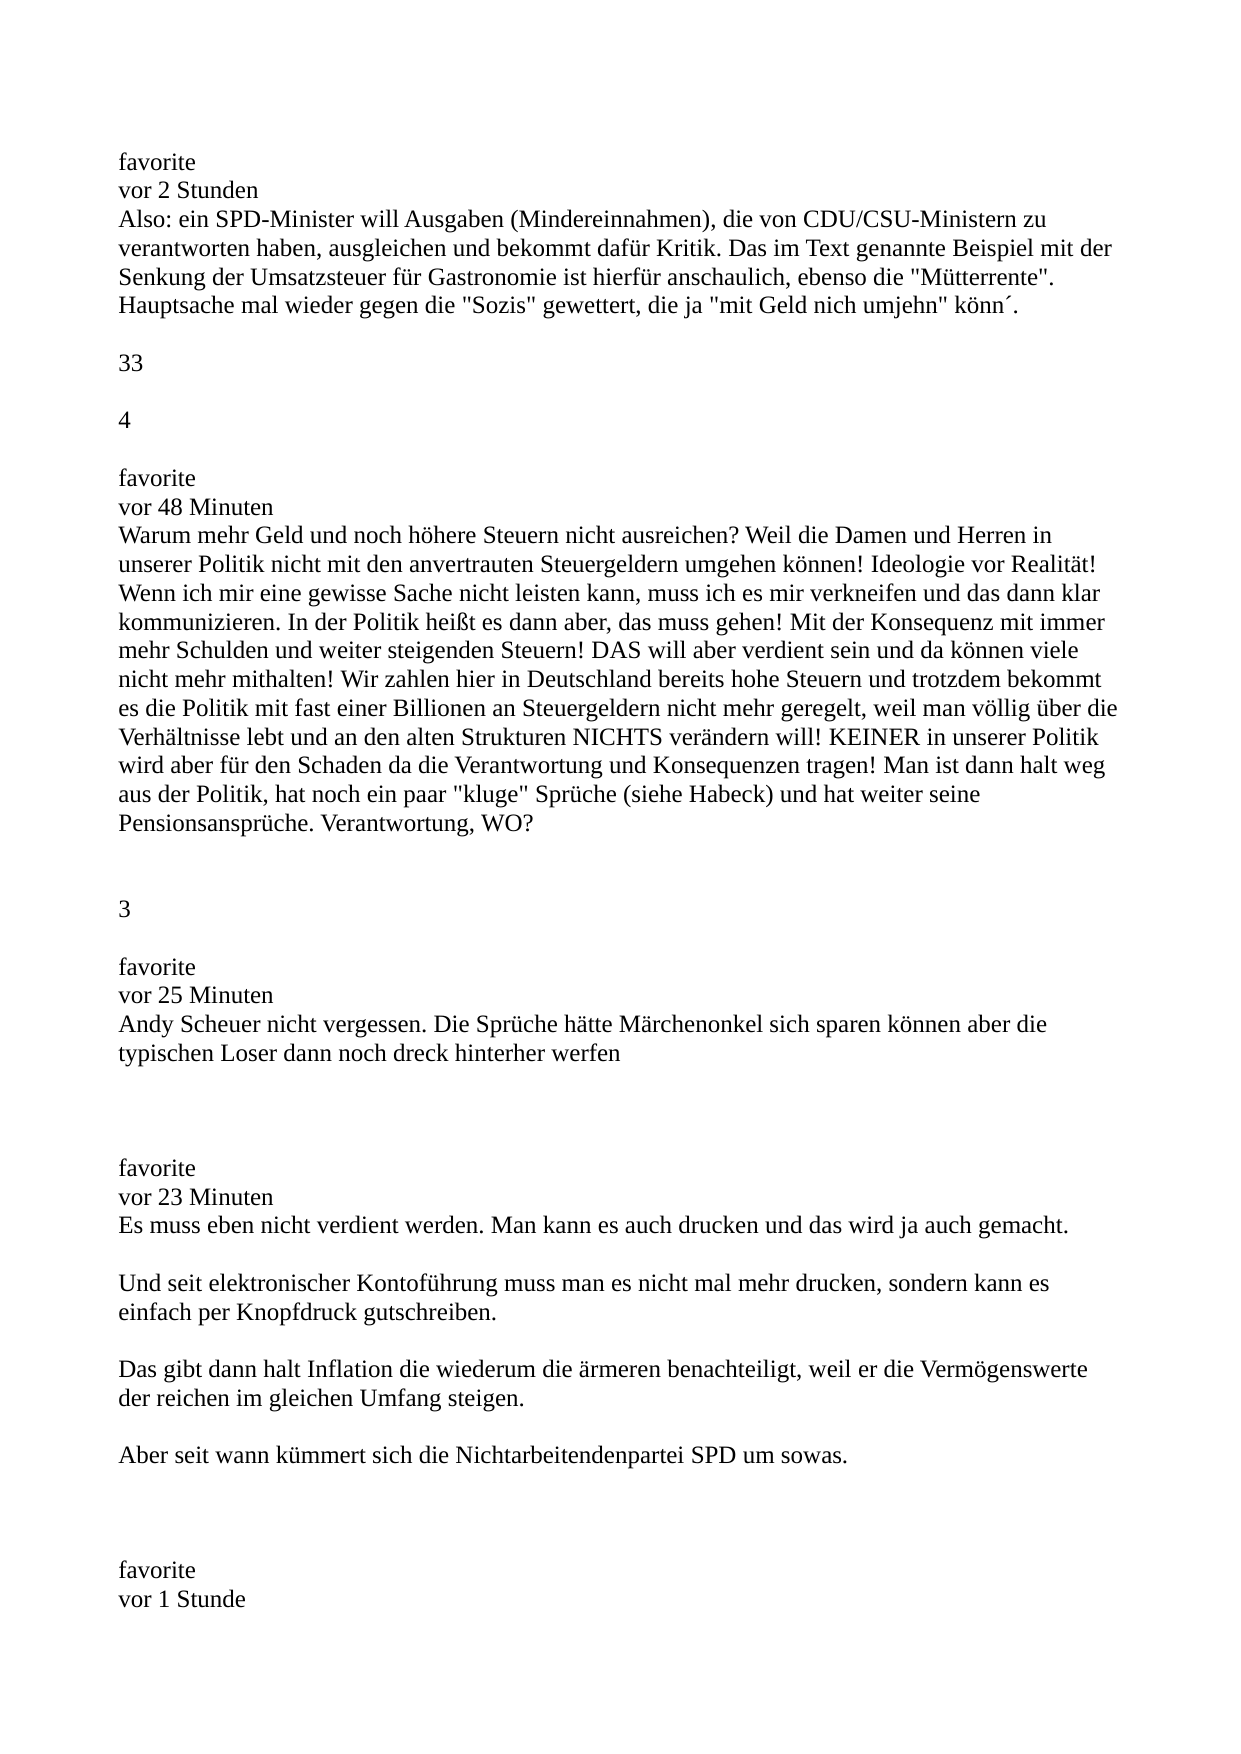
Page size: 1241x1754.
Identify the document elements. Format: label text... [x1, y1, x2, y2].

text vor 25 Minuten [118, 981, 1122, 1009]
text vor 1 Stunde [118, 1584, 1122, 1613]
text 4 [118, 406, 1122, 434]
text Das gibt dann halt Inflation die wiederum die ärmeren benachteiligt, weil er die Vermögenswerte der reichen im gleichen Umfang steigen. [118, 1354, 1122, 1412]
text vor 23 Minuten [118, 1182, 1122, 1211]
text Hauptsache mal wieder gegen die "Sozis" gewettert, die ja "mit Geld nich umjehn" könn´. [118, 291, 1122, 319]
text favorite [118, 1153, 1122, 1182]
text Warum mehr Geld und noch höhere Steuern nicht ausreichen? Weil die Damen und Herren in unserer Politik nicht mit den anvertrauten Steuergeldern umgehen können! Ideologie vor Realität! Wenn ich mir eine gewisse Sache nicht leisten kann, muss ich es mir verkneifen und das dann klar kommunizieren. In der Politik heißt es dann aber, das muss gehen! Mit der Konsequenz mit immer mehr Schulden und weiter steigenden Steuern! DAS will aber verdient sein und da können viele nicht mehr mithalten! Wir zahlen hier in Deutschland bereits hohe Steuern und trotzdem bekommt es die Politik mit fast einer Billionen an Steuergeldern nicht mehr geregelt, weil man völlig über die Verhältnisse lebt und an den alten Strukturen NICHTS verändern will! KEINER in unserer Politik wird aber für den Schaden da die Verantwortung und Konsequenzen tragen! Man ist dann halt weg aus der Politik, hat noch ein paar "kluge" Sprüche (siehe Habeck) und hat weiter seine Pensionsansprüche. Verantwortung, WO? [118, 521, 1122, 837]
text Und seit elektronischer Kontoführung muss man es nicht mal mehr drucken, sondern kann es einfach per Knopfdruck gutschreiben. [118, 1268, 1122, 1326]
text 3 [118, 894, 1122, 923]
text Andy Scheuer nicht vergessen. Die Sprüche hätte Märchenonkel sich sparen können aber die typischen Loser dann noch dreck hinterher werfen [118, 1009, 1122, 1067]
text favorite [118, 463, 1122, 492]
text Also: ein SPD-Minister will Ausgaben (Mindereinnahmen), die von CDU/CSU-Ministern zu verantworten haben, ausgleichen und bekommt dafür Kritik. Das im Text genannte Beispiel mit der Senkung der Umsatzsteuer für Gastronomie ist hierfür anschaulich, ebenso die "Mütterrente". [118, 204, 1122, 291]
text 33 [118, 348, 1122, 377]
text favorite [118, 952, 1122, 981]
text vor 48 Minuten [118, 492, 1122, 521]
text vor 2 Stunden [118, 176, 1122, 204]
text Aber seit wann kümmert sich die Nichtarbeitendenpartei SPD um sowas. [118, 1441, 1122, 1469]
text favorite [118, 1556, 1122, 1584]
text favorite [118, 147, 1122, 176]
text Es muss eben nicht verdient werden. Man kann es auch drucken und das wird ja auch gemacht. [118, 1211, 1122, 1239]
